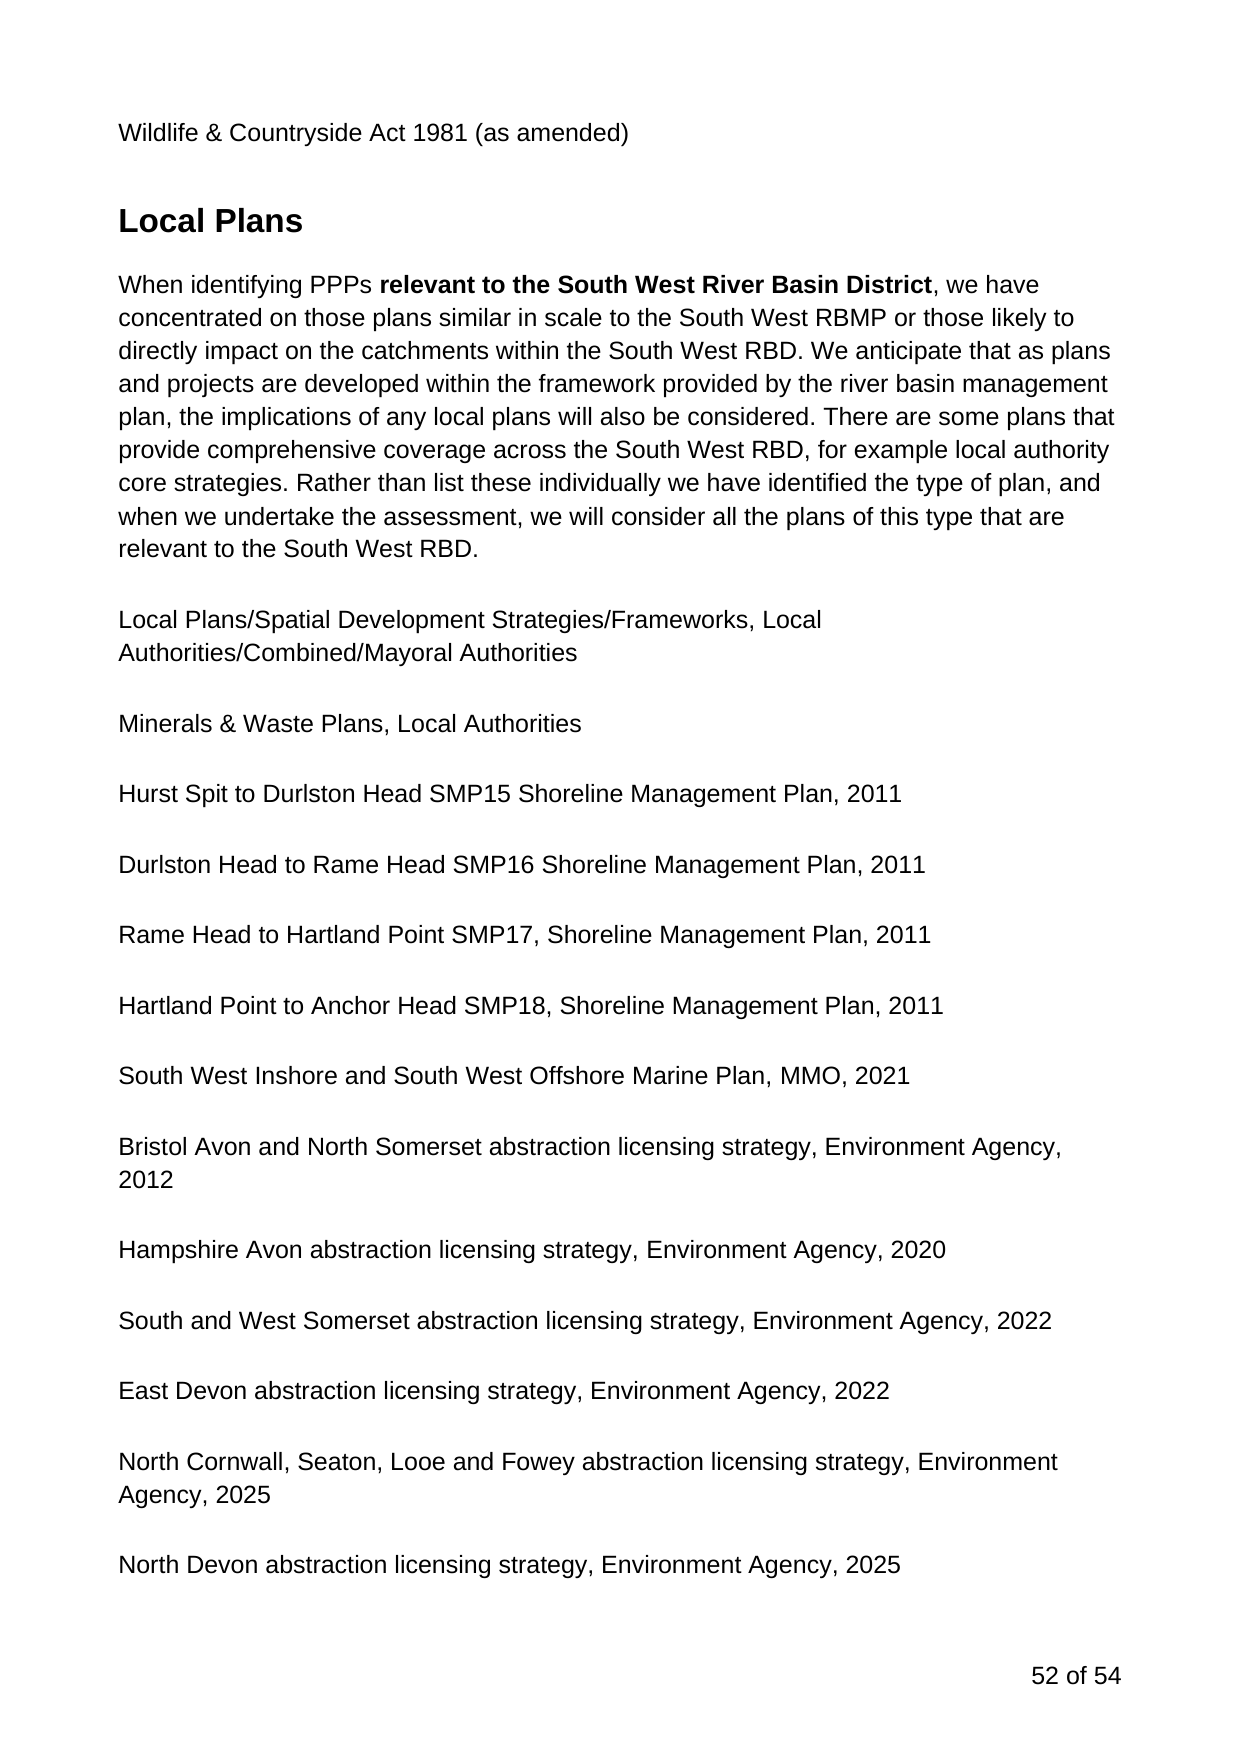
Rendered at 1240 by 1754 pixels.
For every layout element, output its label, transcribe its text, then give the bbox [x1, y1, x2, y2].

text Local Plans/Spatial Development Strategies/Frameworks, Local Authorities/Combined/Mayoral Authorities [118, 605, 1121, 667]
text When identifying PPPs relevant to the South West River Basin District, we have concentrated on those plans similar in scale to the South West RBMP or those likely to directly impact on the catchments within the South West RBD. We anticipate that as plans and projects are developed within the framework provided by the river basin management plan, the implications of any local plans will also be considered. There are some plans that provide comprehensive coverage across the South West RBD, for example local authority core strategies. Rather than list these individually we have identified the type of plan, and when we undertake the assessment, we will consider all the plans of this type that are relevant to the South West RBD. [118, 270, 1121, 563]
text Durlston Head to Rame Head SMP16 Shoreline Management Plan, 2011 [118, 849, 1121, 878]
text Wildlife & Countryside Act 1981 (as amended) [118, 118, 1121, 147]
text Hartland Point to Anchor Head SMP18, Shoreline Management Plan, 2011 [118, 991, 1121, 1019]
text Hurst Spit to Durlston Head SMP15 Shoreline Management Plan, 2011 [118, 779, 1121, 808]
text South and West Somerset abstraction licensing strategy, Environment Agency, 2022 [118, 1306, 1121, 1334]
subtitle Local Plans [118, 201, 1121, 239]
text Bristol Avon and North Somerset abstraction licensing strategy, Environment Agency, 2012 [118, 1132, 1121, 1193]
text East Devon abstraction licensing strategy, Environment Agency, 2022 [118, 1376, 1121, 1405]
text South West Inshore and South West Offshore Marine Plan, MMO, 2021 [118, 1061, 1121, 1090]
text North Devon abstraction licensing strategy, Environment Agency, 2025 [118, 1550, 1121, 1579]
text Minerals & Waste Plans, Local Authorities [118, 708, 1121, 737]
text Hampshire Avon abstraction licensing strategy, Environment Agency, 2020 [118, 1235, 1121, 1264]
text North Cornwall, Seaton, Looe and Fowey abstraction licensing strategy, Environment Agency, 2025 [118, 1447, 1121, 1508]
text Rame Head to Hartland Point SMP17, Shoreline Management Plan, 2011 [118, 920, 1121, 949]
